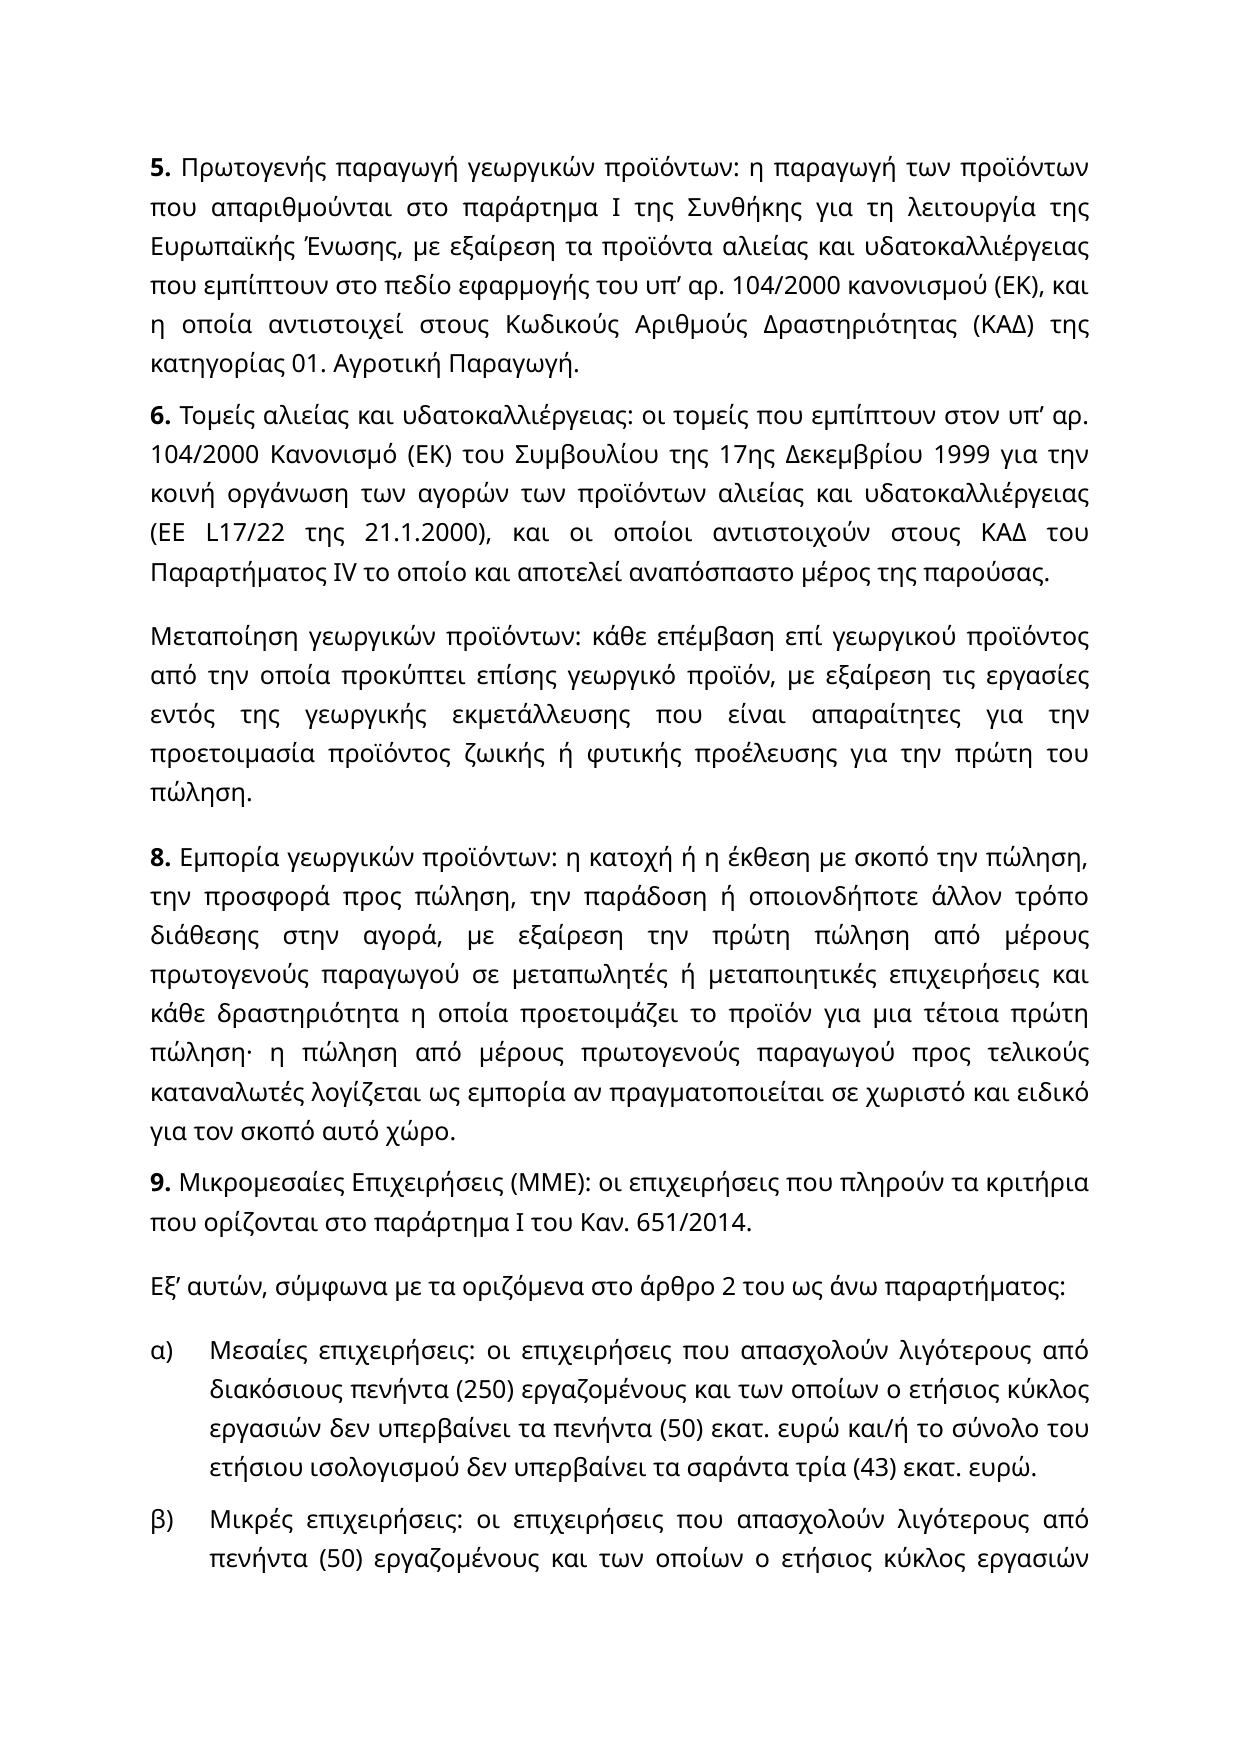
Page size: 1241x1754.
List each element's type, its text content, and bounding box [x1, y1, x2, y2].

text 6. Τομείς αλιείας και υδατοκαλλιέργειας: οι τομείς που εμπίπτουν στον υπ’ αρ. 104/2000 Κανονισμό (ΕΚ) του Συμβουλίου της 17ης Δεκεμβρίου 1999 για την κοινή οργάνωση των αγορών των προϊόντων αλιείας και υδατοκαλλιέργειας (EE L17/22 της 21.1.2000), και οι οποίοι αντιστοιχούν στους ΚΑΔ του Παραρτήματος IV το οποίο και αποτελεί αναπόσπαστο μέρος της παρούσας. [150, 397, 1090, 588]
text Μεταποίηση γεωργικών προϊόντων: κάθε επέμβαση επί γεωργικού προϊόντος από την οποία προκύπτει επίσης γεωργικό προϊόν, με εξαίρεση τις εργασίες εντός της γεωργικής εκμετάλλευσης που είναι απαραίτητες για την προετοιμασία προϊόντος ζωικής ή φυτικής προέλευσης για την πρώτη του πώληση. [150, 618, 1090, 809]
list α) Μεσαίες επιχειρήσεις: οι επιχειρήσεις που απασχολούν λιγότερους από διακόσιους πενήντα (250) εργαζομένους και των οποίων ο ετήσιος κύκλος εργασιών δεν υπερβαίνει τα πενήντα (50) εκατ. ευρώ και/ή το σύνολο του ετήσιου ισολογισμού δεν υπερβαίνει τα σαράντα τρία (43) εκατ. ευρώ. [150, 1332, 1090, 1484]
text 5. Πρωτογενής παραγωγή γεωργικών προϊόντων: η παραγωγή των προϊόντων που απαριθμούνται στο παράρτημα I της Συνθήκης για τη λειτουργία της Ευρωπαϊκής Ένωσης, με εξαίρεση τα προϊόντα αλιείας και υδατοκαλλιέργειας που εμπίπτουν στο πεδίο εφαρμογής του υπ’ αρ. 104/2000 κανονισμού (ΕΚ), και η οποία αντιστοιχεί στους Κωδικούς Αριθμούς Δραστηριότητας (ΚΑΔ) της κατηγορίας 01. Αγροτική Παραγωγή. [150, 150, 1090, 380]
text Εξ’ αυτών, σύμφωνα με τα οριζόμενα στο άρθρο 2 του ως άνω παραρτήματος: [150, 1268, 1090, 1302]
list β) Μικρές επιχειρήσεις: οι επιχειρήσεις που απασχολούν λιγότερους από πενήντα (50) εργαζομένους και των οποίων ο ετήσιος κύκλος εργασιών [150, 1502, 1090, 1575]
text 8. Εμπορία γεωργικών προϊόντων: η κατοχή ή η έκθεση με σκοπό την πώληση, την προσφορά προς πώληση, την παράδοση ή οποιονδήποτε άλλον τρόπο διάθεσης στην αγορά, με εξαίρεση την πρώτη πώληση από μέρους πρωτογενούς παραγωγού σε μεταπωλητές ή μεταποιητικές επιχειρήσεις και κάθε δραστηριότητα η οποία προετοιμάζει το προϊόν για μια τέτοια πρώτη πώληση· η πώληση από μέρους πρωτογενούς παραγωγού προς τελικούς καταναλωτές λογίζεται ως εμπορία αν πραγματοποιείται σε χωριστό και ειδικό για τον σκοπό αυτό χώρο. [150, 839, 1090, 1147]
text 9. Μικρομεσαίες Επιχειρήσεις (ΜΜΕ): οι επιχειρήσεις που πληρούν τα κριτήρια που ορίζονται στο παράρτημα I του Καν. 651/2014. [150, 1165, 1090, 1238]
